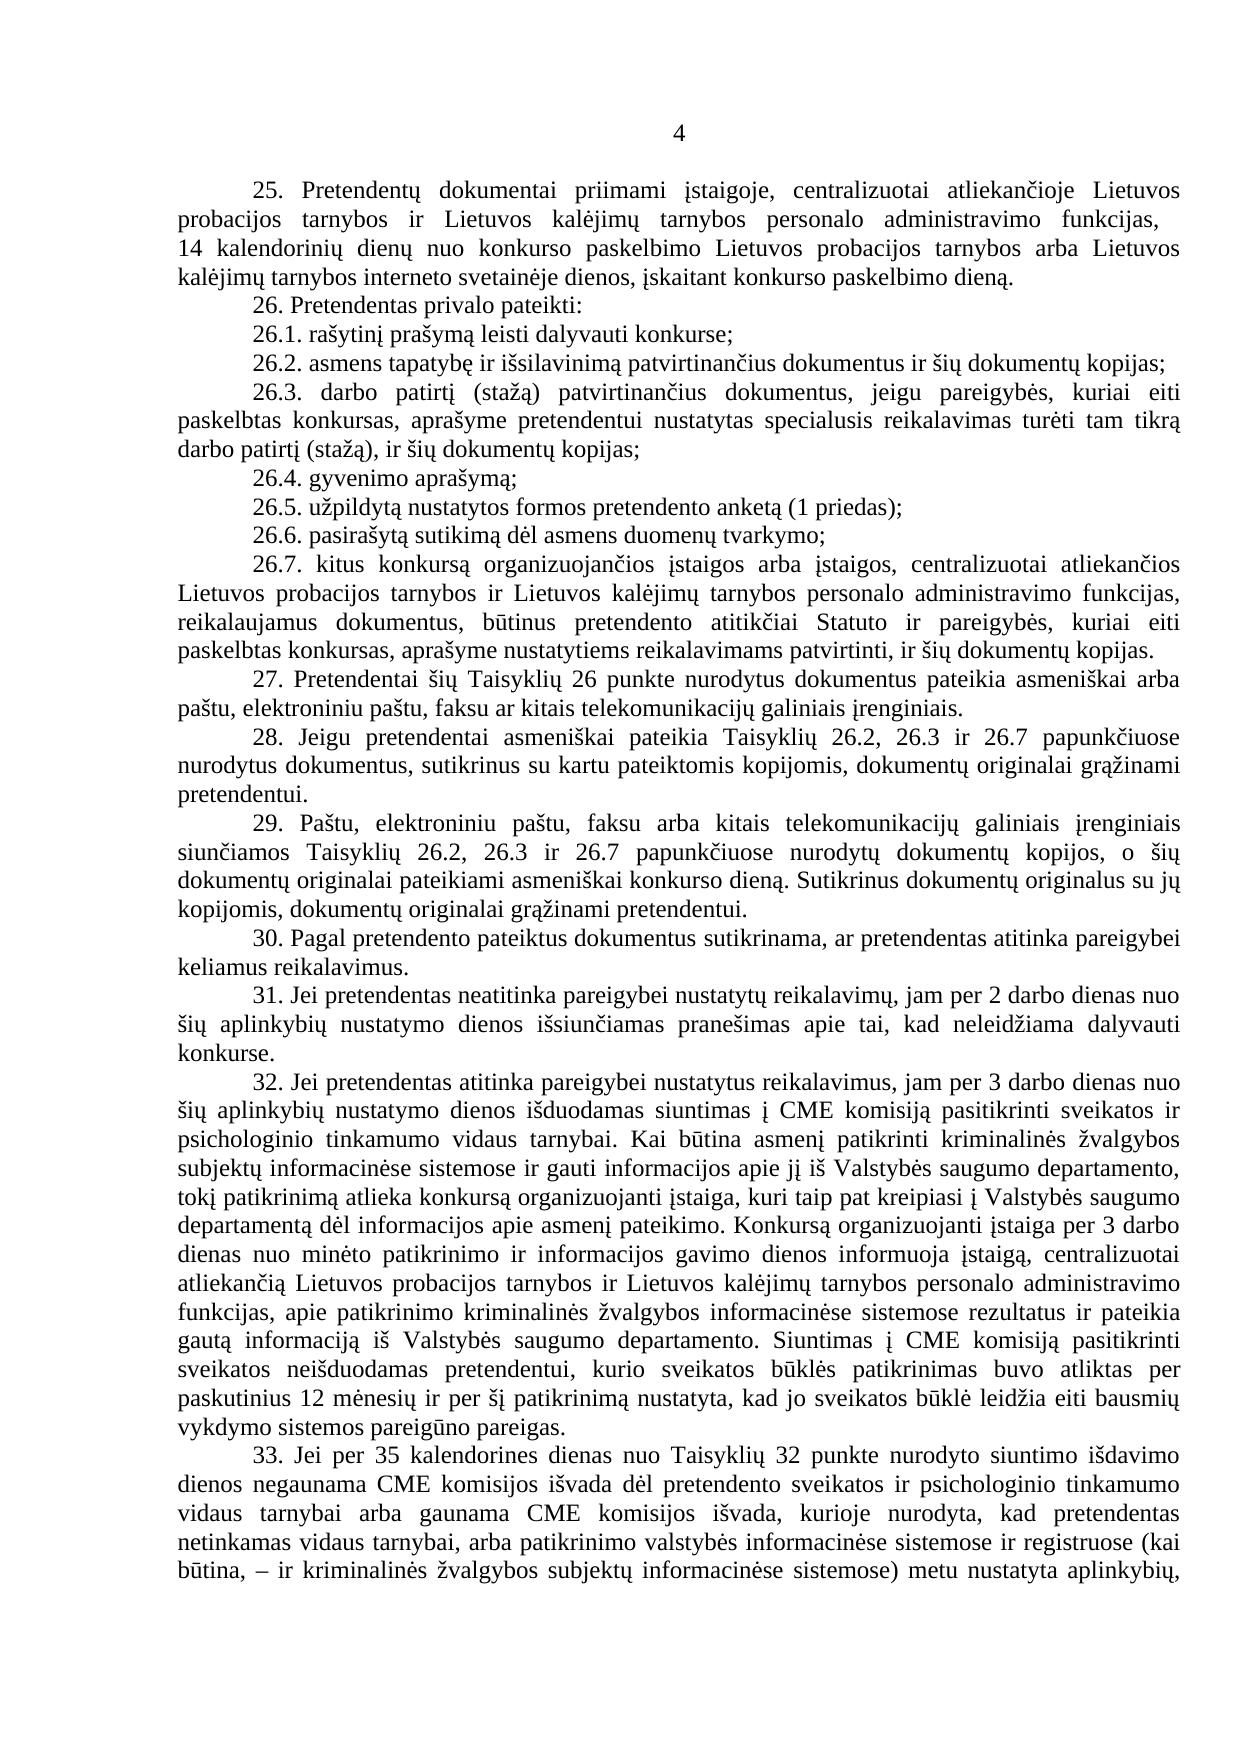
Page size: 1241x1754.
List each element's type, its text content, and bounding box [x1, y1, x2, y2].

text 26.1. rašytinį prašymą leisti dalyvauti konkurse; [177, 319, 1181, 348]
text 26.2. asmens tapatybę ir išsilavinimą patvirtinančius dokumentus ir šių dokumentų kopijas; [177, 348, 1181, 377]
text 28. Jeigu pretendentai asmeniškai pateikia Taisyklių 26.2, 26.3 ir 26.7 papunkčiuose nurodytus dokumentus, sutikrinus su kartu pateiktomis kopijomis, dokumentų originalai grąžinami pretendentui. [177, 722, 1181, 808]
text 26. Pretendentas privalo pateikti: [177, 291, 1181, 319]
text 26.5. užpildytą nustatytos formos pretendento anketą (1 priedas); [177, 492, 1181, 521]
text 30. Pagal pretendento pateiktus dokumentus sutikrinama, ar pretendentas atitinka pareigybei keliamus reikalavimus. [177, 923, 1181, 981]
text 33. Jei per 35 kalendorines dienas nuo Taisyklių 32 punkte nurodyto siuntimo išdavimo dienos negaunama CME komisijos išvada dėl pretendento sveikatos ir psichologinio tinkamumo vidaus tarnybai arba gaunama CME komisijos išvada, kurioje nurodyta, kad pretendentas netinkamas vidaus tarnybai, arba patikrinimo valstybės informacinėse sistemose ir registruose (kai būtina, – ir kriminalinės žvalgybos subjektų informacinėse sistemose) metu nustatyta aplinkybių, [177, 1441, 1181, 1584]
text 32. Jei pretendentas atitinka pareigybei nustatytus reikalavimus, jam per 3 darbo dienas nuo šių aplinkybių nustatymo dienos išduodamas siuntimas į CME komisiją pasitikrinti sveikatos ir psichologinio tinkamumo vidaus tarnybai. Kai būtina asmenį patikrinti kriminalinės žvalgybos subjektų informacinėse sistemose ir gauti informacijos apie jį iš Valstybės saugumo departamento, tokį patikrinimą atlieka konkursą organizuojanti įstaiga, kuri taip pat kreipiasi į Valstybės saugumo departamentą dėl informacijos apie asmenį pateikimo. Konkursą organizuojanti įstaiga per 3 darbo dienas nuo minėto patikrinimo ir informacijos gavimo dienos informuoja įstaigą, centralizuotai atliekančią Lietuvos probacijos tarnybos ir Lietuvos kalėjimų tarnybos personalo administravimo funkcijas, apie patikrinimo kriminalinės žvalgybos informacinėse sistemose rezultatus ir pateikia gautą informaciją iš Valstybės saugumo departamento. Siuntimas į CME komisiją pasitikrinti sveikatos neišduodamas pretendentui, kurio sveikatos būklės patikrinimas buvo atliktas per paskutinius 12 mėnesių ir per šį patikrinimą nustatyta, kad jo sveikatos būklė leidžia eiti bausmių vykdymo sistemos pareigūno pareigas. [177, 1067, 1181, 1441]
text 27. Pretendentai šių Taisyklių 26 punkte nurodytus dokumentus pateikia asmeniškai arba paštu, elektroniniu paštu, faksu ar kitais telekomunikacijų galiniais įrenginiais. [177, 664, 1181, 722]
text 26.6. pasirašytą sutikimą dėl asmens duomenų tvarkymo; [177, 521, 1181, 549]
text 26.4. gyvenimo aprašymą; [177, 463, 1181, 492]
text 29. Paštu, elektroniniu paštu, faksu arba kitais telekomunikacijų galiniais įrenginiais siunčiamos Taisyklių 26.2, 26.3 ir 26.7 papunkčiuose nurodytų dokumentų kopijos, o šių dokumentų originalai pateikiami asmeniškai konkurso dieną. Sutikrinus dokumentų originalus su jų kopijomis, dokumentų originalai grąžinami pretendentui. [177, 808, 1181, 923]
text 26.3. darbo patirtį (stažą) patvirtinančius dokumentus, jeigu pareigybės, kuriai eiti paskelbtas konkursas, aprašyme pretendentui nustatytas specialusis reikalavimas turėti tam tikrą darbo patirtį (stažą), ir šių dokumentų kopijas; [177, 377, 1181, 463]
text 25. Pretendentų dokumentai priimami įstaigoje, centralizuotai atliekančioje Lietuvos probacijos tarnybos ir Lietuvos kalėjimų tarnybos personalo administravimo funkcijas, 14 kalendorinių dienų nuo konkurso paskelbimo Lietuvos probacijos tarnybos arba Lietuvos kalėjimų tarnybos interneto svetainėje dienos, įskaitant konkurso paskelbimo dieną. [177, 176, 1181, 291]
text 31. Jei pretendentas neatitinka pareigybei nustatytų reikalavimų, jam per 2 darbo dienas nuo šių aplinkybių nustatymo dienos išsiunčiamas pranešimas apie tai, kad neleidžiama dalyvauti konkurse. [177, 981, 1181, 1067]
text 26.7. kitus konkursą organizuojančios įstaigos arba įstaigos, centralizuotai atliekančios Lietuvos probacijos tarnybos ir Lietuvos kalėjimų tarnybos personalo administravimo funkcijas, reikalaujamus dokumentus, būtinus pretendento atitikčiai Statuto ir pareigybės, kuriai eiti paskelbtas konkursas, aprašyme nustatytiems reikalavimams patvirtinti, ir šių dokumentų kopijas. [177, 549, 1181, 664]
